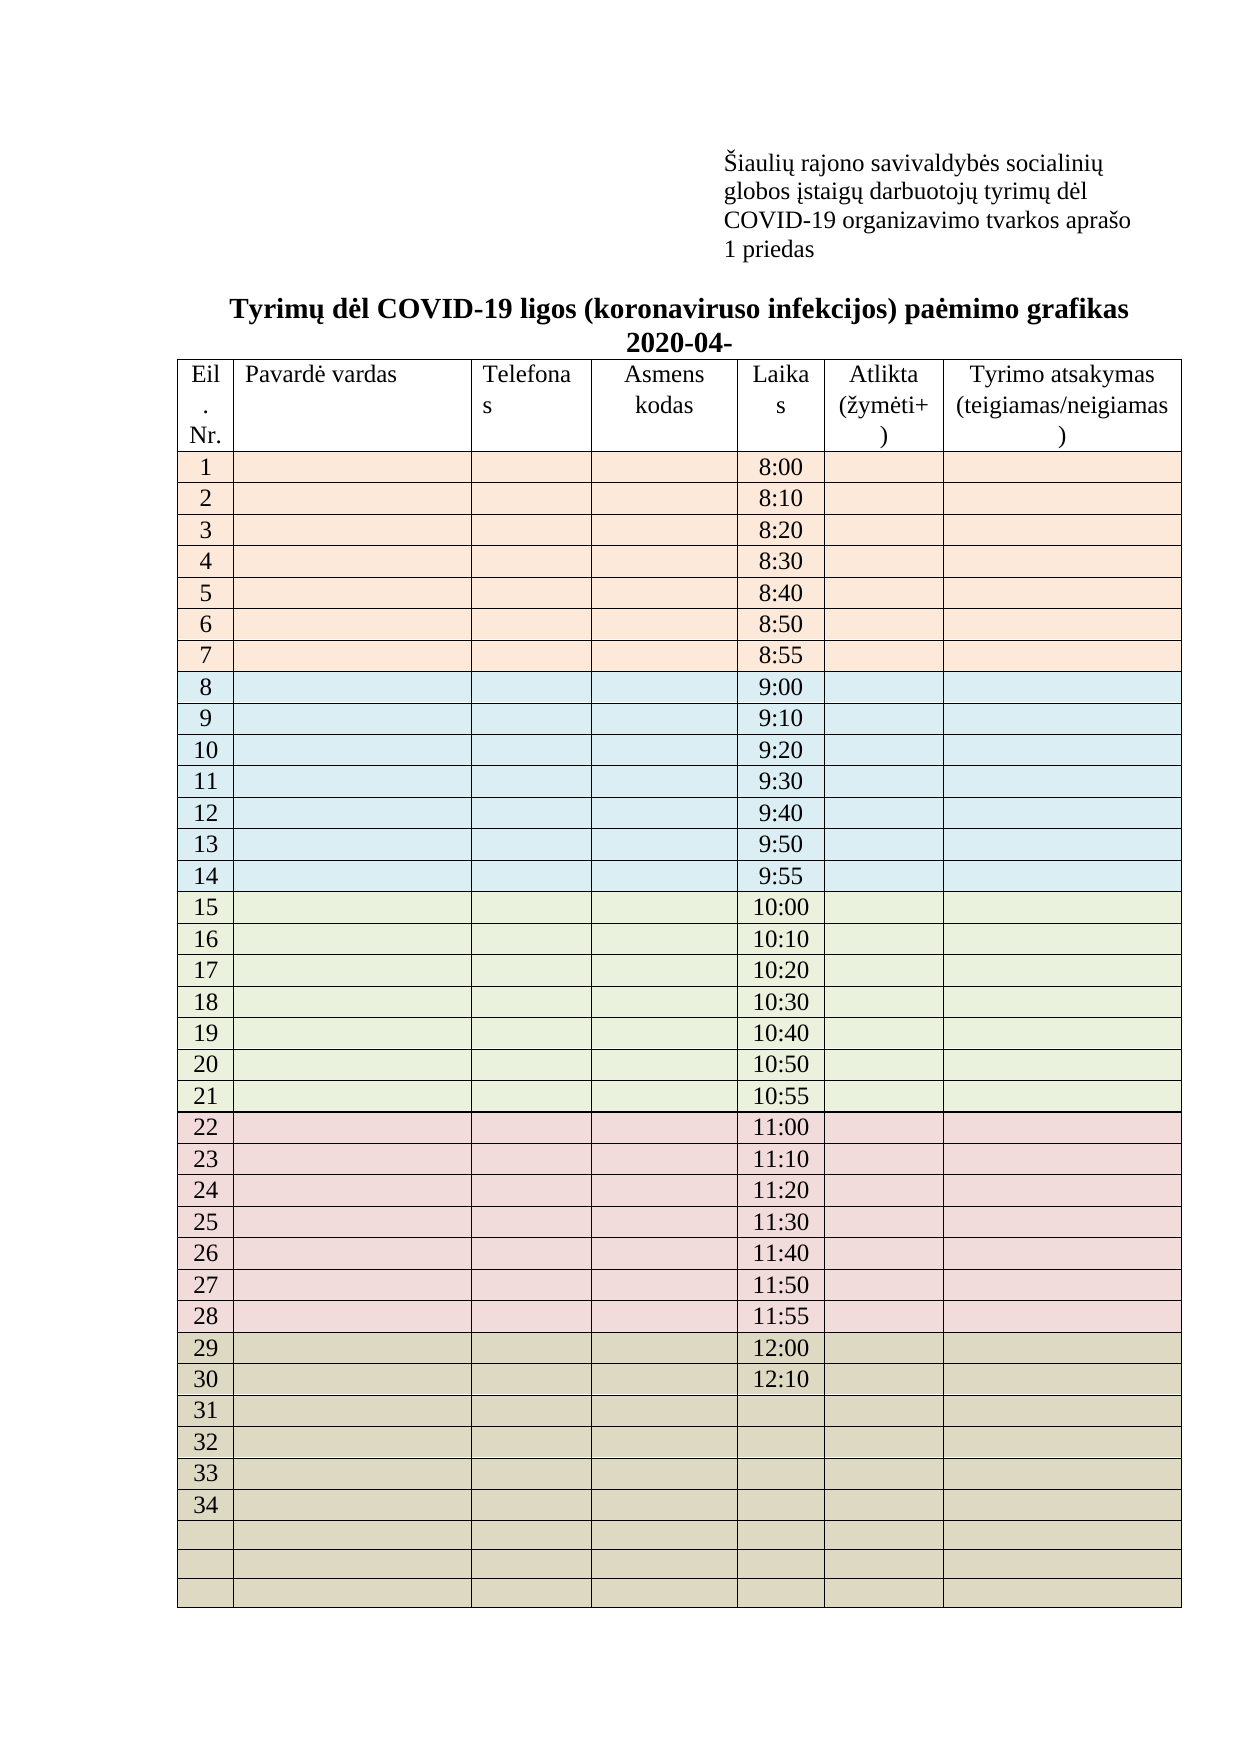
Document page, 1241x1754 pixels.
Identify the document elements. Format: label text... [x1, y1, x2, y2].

table_cell [944, 987, 1181, 1017]
table_cell [472, 1301, 591, 1332]
table_cell 23 [178, 1144, 233, 1174]
table_cell [472, 987, 591, 1017]
table_cell 24 [178, 1175, 233, 1206]
table_cell [178, 1579, 233, 1607]
table_cell 21 [178, 1081, 233, 1111]
table_cell [944, 1270, 1181, 1300]
table_cell [472, 1333, 591, 1363]
table_cell [472, 641, 591, 671]
table_cell 8:40 [738, 578, 824, 608]
table_cell [825, 1396, 943, 1426]
table_cell [592, 924, 737, 954]
table_cell 10 [178, 735, 233, 765]
table_cell 11:50 [738, 1270, 824, 1300]
table_cell [944, 1301, 1181, 1332]
table_cell [472, 609, 591, 639]
table_cell [944, 1018, 1181, 1048]
table_cell [944, 1144, 1181, 1174]
table_cell 8:55 [738, 641, 824, 671]
table_cell [234, 1113, 471, 1143]
table_cell [592, 1270, 737, 1300]
table_cell [825, 1333, 943, 1363]
table_cell 8:30 [738, 546, 824, 577]
table_cell [472, 672, 591, 702]
table_cell 29 [178, 1333, 233, 1363]
table_cell [234, 1050, 471, 1080]
table_header Pavardė vardas [234, 360, 471, 451]
table_cell [472, 735, 591, 765]
table_cell 26 [178, 1238, 233, 1269]
table_cell [944, 1396, 1181, 1426]
table_cell 11:30 [738, 1207, 824, 1237]
table_cell 12:00 [738, 1333, 824, 1363]
table_cell [944, 1238, 1181, 1269]
table_header Asmens kodas [592, 360, 737, 451]
table_cell [178, 1521, 233, 1549]
table_cell [825, 1427, 943, 1457]
text Šiaulių rajono savivaldybės socialinių [723, 148, 1181, 176]
table_cell [825, 483, 943, 514]
table_cell [592, 483, 737, 514]
table_cell 8:50 [738, 609, 824, 639]
text COVID-19 organizavimo tvarkos aprašo [723, 205, 1181, 234]
table_cell [825, 766, 943, 797]
table_cell 2 [178, 483, 233, 514]
table_cell [592, 1579, 737, 1607]
table_cell [944, 704, 1181, 734]
table_cell [944, 1175, 1181, 1206]
table_cell 10:55 [738, 1081, 824, 1111]
table_cell [944, 1050, 1181, 1080]
table_cell 13 [178, 829, 233, 860]
table_cell [825, 672, 943, 702]
table_cell [234, 452, 471, 482]
table_cell [944, 578, 1181, 608]
table_cell [592, 861, 737, 891]
table_cell [234, 578, 471, 608]
table_cell [825, 987, 943, 1017]
table_cell 12 [178, 798, 233, 828]
table_cell [825, 1521, 943, 1549]
table_cell [592, 1050, 737, 1080]
table_cell [472, 924, 591, 954]
table_cell 34 [178, 1490, 233, 1520]
table_cell [944, 766, 1181, 797]
table_cell [234, 1270, 471, 1300]
table_cell [592, 735, 737, 765]
table_cell [234, 546, 471, 577]
table_cell 22 [178, 1113, 233, 1143]
table_cell [592, 1364, 737, 1394]
table_cell 17 [178, 955, 233, 986]
table_cell [825, 704, 943, 734]
text 2020-04- [177, 325, 1181, 358]
table_cell 18 [178, 987, 233, 1017]
table_cell [825, 798, 943, 828]
table_cell [825, 1238, 943, 1269]
table_cell [592, 766, 737, 797]
table_cell [825, 515, 943, 545]
table_cell [472, 1270, 591, 1300]
table_cell [472, 955, 591, 986]
table_cell 7 [178, 641, 233, 671]
table_cell [234, 987, 471, 1017]
table_cell [592, 892, 737, 923]
table_cell [944, 1427, 1181, 1457]
text globos įstaigų darbuotojų tyrimų dėl [723, 176, 1181, 205]
table_cell [234, 641, 471, 671]
table_cell [234, 1081, 471, 1111]
table_cell [592, 1175, 737, 1206]
table_cell 11 [178, 766, 233, 797]
table_cell [592, 578, 737, 608]
table_cell 1 [178, 452, 233, 482]
table_cell 8 [178, 672, 233, 702]
table_cell [472, 1427, 591, 1457]
table_cell [944, 735, 1181, 765]
table_cell [472, 1238, 591, 1269]
table_cell [472, 578, 591, 608]
table_cell 30 [178, 1364, 233, 1394]
table_cell [234, 1144, 471, 1174]
table_cell 32 [178, 1427, 233, 1457]
table_cell [825, 1081, 943, 1111]
table_cell 33 [178, 1459, 233, 1489]
table_cell [592, 1459, 737, 1489]
table_cell [592, 1207, 737, 1237]
table_cell [825, 452, 943, 482]
table_cell [944, 892, 1181, 923]
table_cell [944, 924, 1181, 954]
table_cell [234, 515, 471, 545]
table_cell [472, 798, 591, 828]
table_cell [944, 1333, 1181, 1363]
table_cell [944, 515, 1181, 545]
table_cell [592, 987, 737, 1017]
table_cell [592, 1081, 737, 1111]
table_cell 10:40 [738, 1018, 824, 1048]
table_header Atlikta (žymėti+) [825, 360, 943, 451]
table_cell [944, 641, 1181, 671]
table_cell [178, 1550, 233, 1578]
table_cell 10:00 [738, 892, 824, 923]
text 1 priedas [723, 234, 1181, 263]
table_cell 4 [178, 546, 233, 577]
table_cell 11:00 [738, 1113, 824, 1143]
table_cell [825, 829, 943, 860]
table_cell [234, 1396, 471, 1426]
table_cell [234, 1333, 471, 1363]
table_cell 10:30 [738, 987, 824, 1017]
table_cell [234, 1018, 471, 1048]
table_cell [738, 1579, 824, 1607]
table_cell [944, 452, 1181, 482]
table_cell [472, 515, 591, 545]
table_cell [944, 798, 1181, 828]
table_cell [825, 578, 943, 608]
table_cell [825, 955, 943, 986]
table_cell [472, 1081, 591, 1111]
table_cell [738, 1550, 824, 1578]
table_cell [472, 1207, 591, 1237]
table_cell 10:10 [738, 924, 824, 954]
table_cell 6 [178, 609, 233, 639]
table_cell [944, 1521, 1181, 1549]
table_cell 9 [178, 704, 233, 734]
table_cell [825, 1270, 943, 1300]
table_cell [234, 704, 471, 734]
table_cell [234, 1521, 471, 1549]
table_cell [234, 609, 471, 639]
table_cell [825, 641, 943, 671]
table_cell 16 [178, 924, 233, 954]
table_cell [234, 672, 471, 702]
table_cell [738, 1427, 824, 1457]
table_cell [234, 1364, 471, 1394]
table_cell [738, 1490, 824, 1520]
table_cell [234, 892, 471, 923]
table_cell [592, 672, 737, 702]
table_cell [234, 1207, 471, 1237]
table_cell [944, 546, 1181, 577]
table_cell 10:20 [738, 955, 824, 986]
table_cell [234, 1238, 471, 1269]
table_cell [472, 1521, 591, 1549]
table_cell [234, 735, 471, 765]
table_cell [592, 829, 737, 860]
table_cell 9:30 [738, 766, 824, 797]
table_cell [825, 1207, 943, 1237]
table_cell [738, 1459, 824, 1489]
table_cell [592, 1018, 737, 1048]
table_cell [472, 829, 591, 860]
table_cell [592, 1550, 737, 1578]
table_cell [825, 892, 943, 923]
table_cell [944, 1579, 1181, 1607]
table_cell [234, 1301, 471, 1332]
table_cell [592, 641, 737, 671]
table_cell 11:55 [738, 1301, 824, 1332]
table_cell 15 [178, 892, 233, 923]
table_cell [825, 861, 943, 891]
table_cell [825, 1175, 943, 1206]
table_cell [234, 1550, 471, 1578]
table_cell [592, 1490, 737, 1520]
table_cell [234, 798, 471, 828]
table_cell [234, 766, 471, 797]
table_header Eil. Nr. [178, 360, 233, 451]
table_cell [944, 1364, 1181, 1394]
table_cell 9:55 [738, 861, 824, 891]
table_cell [825, 1113, 943, 1143]
table_cell [592, 798, 737, 828]
table_cell [944, 1490, 1181, 1520]
table_cell 28 [178, 1301, 233, 1332]
table_cell [944, 672, 1181, 702]
table_cell [472, 1459, 591, 1489]
table_cell [234, 924, 471, 954]
table_cell 5 [178, 578, 233, 608]
table_cell 3 [178, 515, 233, 545]
table_cell [825, 609, 943, 639]
table_cell [472, 892, 591, 923]
table_cell [234, 861, 471, 891]
table_cell [592, 1333, 737, 1363]
table_cell 9:10 [738, 704, 824, 734]
table_cell 31 [178, 1396, 233, 1426]
table_cell [234, 1427, 471, 1457]
table_cell [234, 1579, 471, 1607]
table_cell [944, 861, 1181, 891]
table_cell [592, 1144, 737, 1174]
table_cell 9:00 [738, 672, 824, 702]
table_cell 20 [178, 1050, 233, 1080]
table_cell 8:10 [738, 483, 824, 514]
table_cell [825, 1550, 943, 1578]
table_cell [592, 1427, 737, 1457]
table_cell [472, 861, 591, 891]
table_cell 8:00 [738, 452, 824, 482]
table_cell [472, 1364, 591, 1394]
table_cell [234, 1490, 471, 1520]
table_cell 9:50 [738, 829, 824, 860]
table_header Tyrimo atsakymas (teigiamas/neigiamas) [944, 360, 1181, 451]
table_cell [234, 829, 471, 860]
table_cell [472, 704, 591, 734]
table_cell 11:10 [738, 1144, 824, 1174]
table_cell [472, 1018, 591, 1048]
table_cell [592, 955, 737, 986]
table_cell [944, 1081, 1181, 1111]
table_cell [825, 924, 943, 954]
table_cell [472, 1490, 591, 1520]
table_cell [592, 1238, 737, 1269]
table_cell [944, 829, 1181, 860]
table_cell [825, 735, 943, 765]
table_cell [472, 546, 591, 577]
table_cell [825, 1301, 943, 1332]
table_cell 12:10 [738, 1364, 824, 1394]
table_header Laikas [738, 360, 824, 451]
table_cell [825, 1364, 943, 1394]
table_cell [472, 766, 591, 797]
table_cell [944, 955, 1181, 986]
table_cell [234, 1459, 471, 1489]
table_cell [825, 1579, 943, 1607]
table_cell [944, 1113, 1181, 1143]
table_cell [825, 1018, 943, 1048]
table_cell [472, 452, 591, 482]
table_cell [472, 1579, 591, 1607]
table_cell 9:40 [738, 798, 824, 828]
table_cell 11:40 [738, 1238, 824, 1269]
table_cell [592, 704, 737, 734]
table_cell 9:20 [738, 735, 824, 765]
table_cell [472, 1144, 591, 1174]
table_cell [944, 1207, 1181, 1237]
table_cell [234, 483, 471, 514]
table_cell [472, 1396, 591, 1426]
text Tyrimų dėl COVID-19 ligos (koronaviruso infekcijos) paėmimo grafikas [177, 291, 1181, 325]
table_cell 14 [178, 861, 233, 891]
table_cell [825, 1050, 943, 1080]
table_cell [592, 1113, 737, 1143]
table_cell 8:20 [738, 515, 824, 545]
table_cell [234, 955, 471, 986]
table_cell [592, 546, 737, 577]
table_cell 27 [178, 1270, 233, 1300]
table_cell [472, 1175, 591, 1206]
table_cell [738, 1521, 824, 1549]
table_cell [472, 483, 591, 514]
table_cell [944, 1459, 1181, 1489]
table_cell [825, 1144, 943, 1174]
table_cell [592, 1396, 737, 1426]
table_cell [592, 1301, 737, 1332]
table_header Telefonas [472, 360, 591, 451]
table_cell [944, 483, 1181, 514]
table_cell [825, 1490, 943, 1520]
table_cell [234, 1175, 471, 1206]
table_cell [944, 1550, 1181, 1578]
table_cell [738, 1396, 824, 1426]
table_cell [472, 1113, 591, 1143]
table_cell [472, 1550, 591, 1578]
table_cell [592, 452, 737, 482]
table_cell [592, 515, 737, 545]
table_cell 10:50 [738, 1050, 824, 1080]
table_cell [825, 1459, 943, 1489]
table_cell [825, 546, 943, 577]
table_cell [944, 609, 1181, 639]
table_cell 25 [178, 1207, 233, 1237]
table_cell 19 [178, 1018, 233, 1048]
table_cell [472, 1050, 591, 1080]
table_cell 11:20 [738, 1175, 824, 1206]
table_cell [592, 1521, 737, 1549]
table_cell [592, 609, 737, 639]
